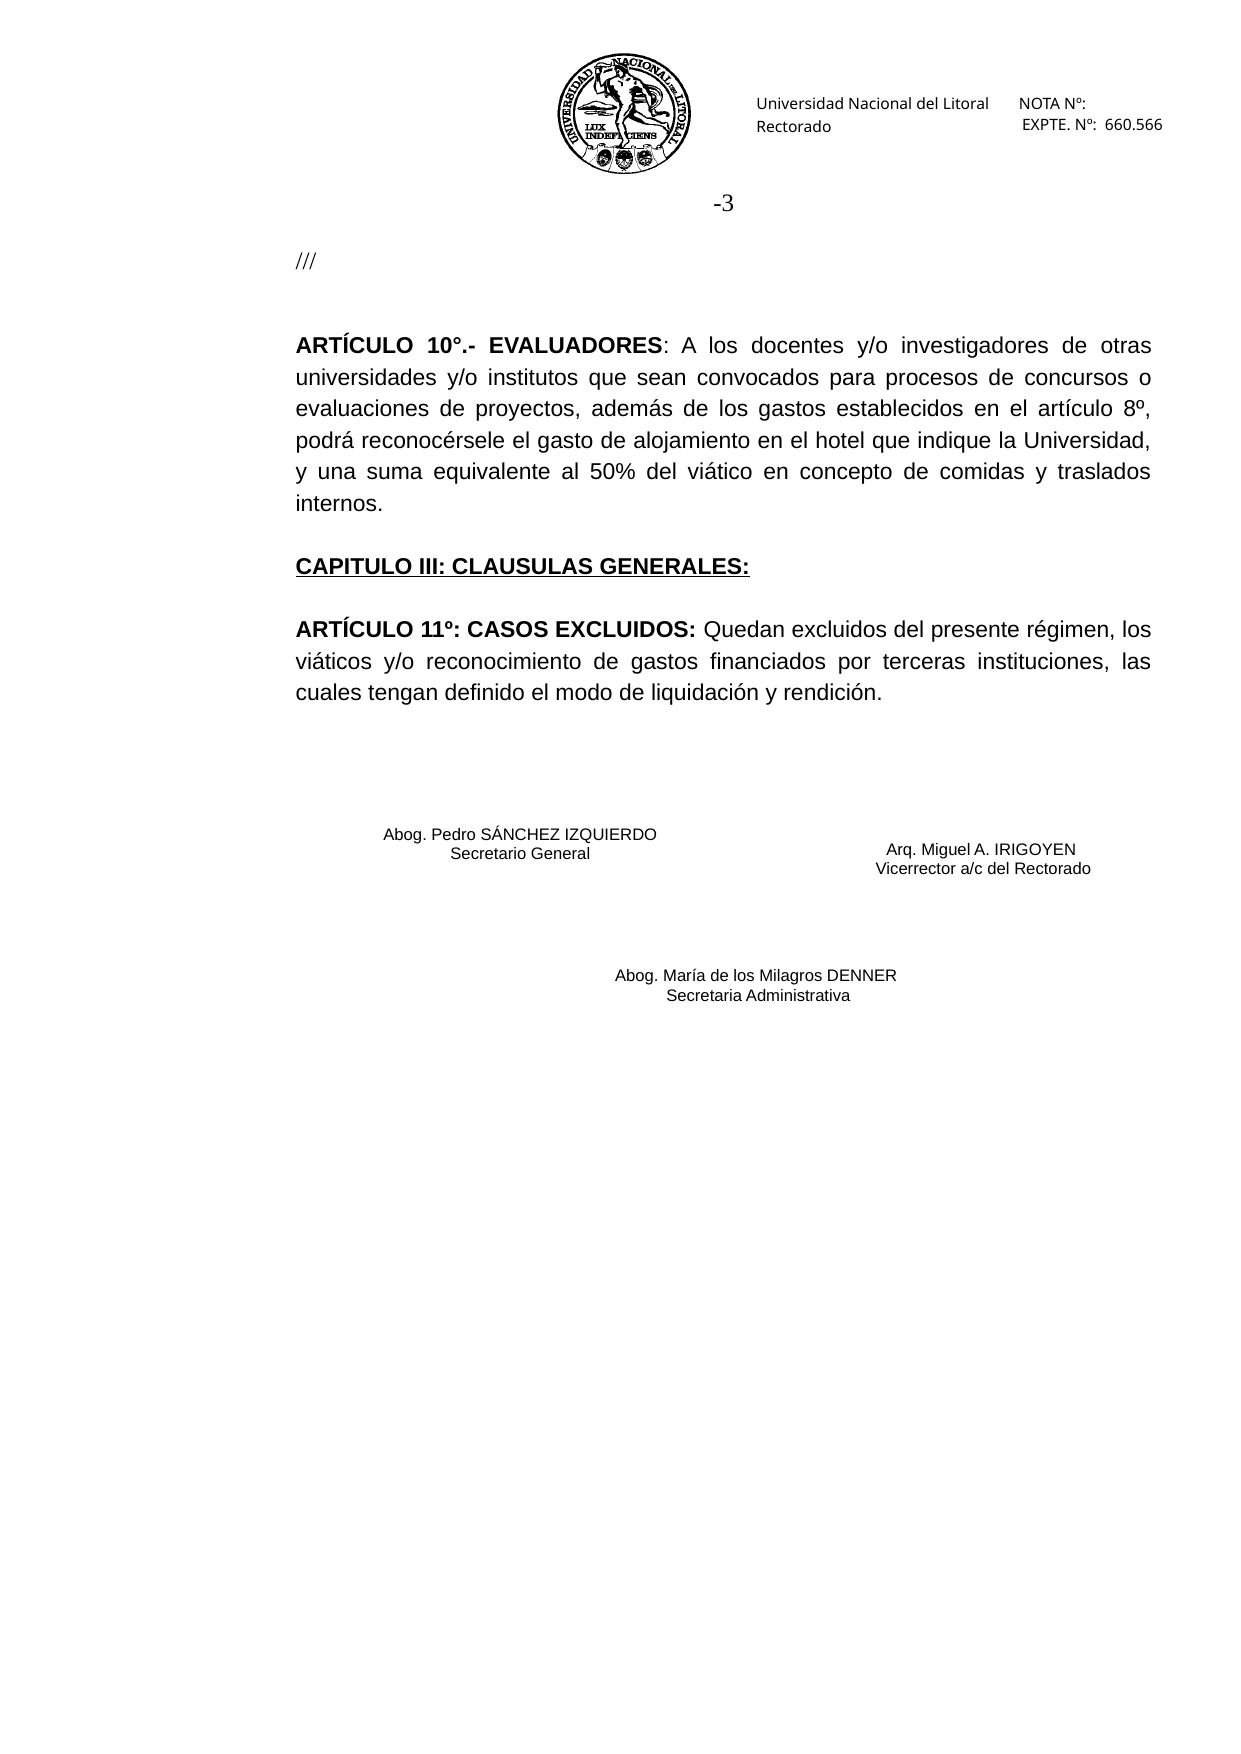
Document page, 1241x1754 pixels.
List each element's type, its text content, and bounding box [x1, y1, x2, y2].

table_header Abog. Pedro SÁNCHEZ IZQUIERDO Secretario General [295, 743, 745, 884]
table_cell Abog. María de los Milagros DENNER Secretaria Administrativa [295, 884, 1217, 1010]
text CAPITULO III: CLAUSULAS GENERALES: [295, 553, 1152, 579]
table_header Arq. Miguel A. IRIGOYEN Vicerrector a/c del Rectorado [745, 743, 1217, 884]
text ARTÍCULO 11º: CASOS EXCLUIDOS: Quedan excluidos del presente régimen, los viáticos y/o reconocimiento de gastos financiados por terceras instituciones, las cuales tengan definido el modo de liquidación y rendición. [295, 616, 1152, 706]
text ARTÍCULO 10°.- EVALUADORES: A los docentes y/o investigadores de otras universidades y/o institutos que sean convocados para procesos de concursos o evaluaciones de proyectos, además de los gastos establecidos en el artículo 8º, podrá reconocérsele el gasto de alojamiento en el hotel que indique la Universidad, y una suma equivalente al 50% del viático en concepto de comidas y traslados internos. [295, 332, 1152, 516]
